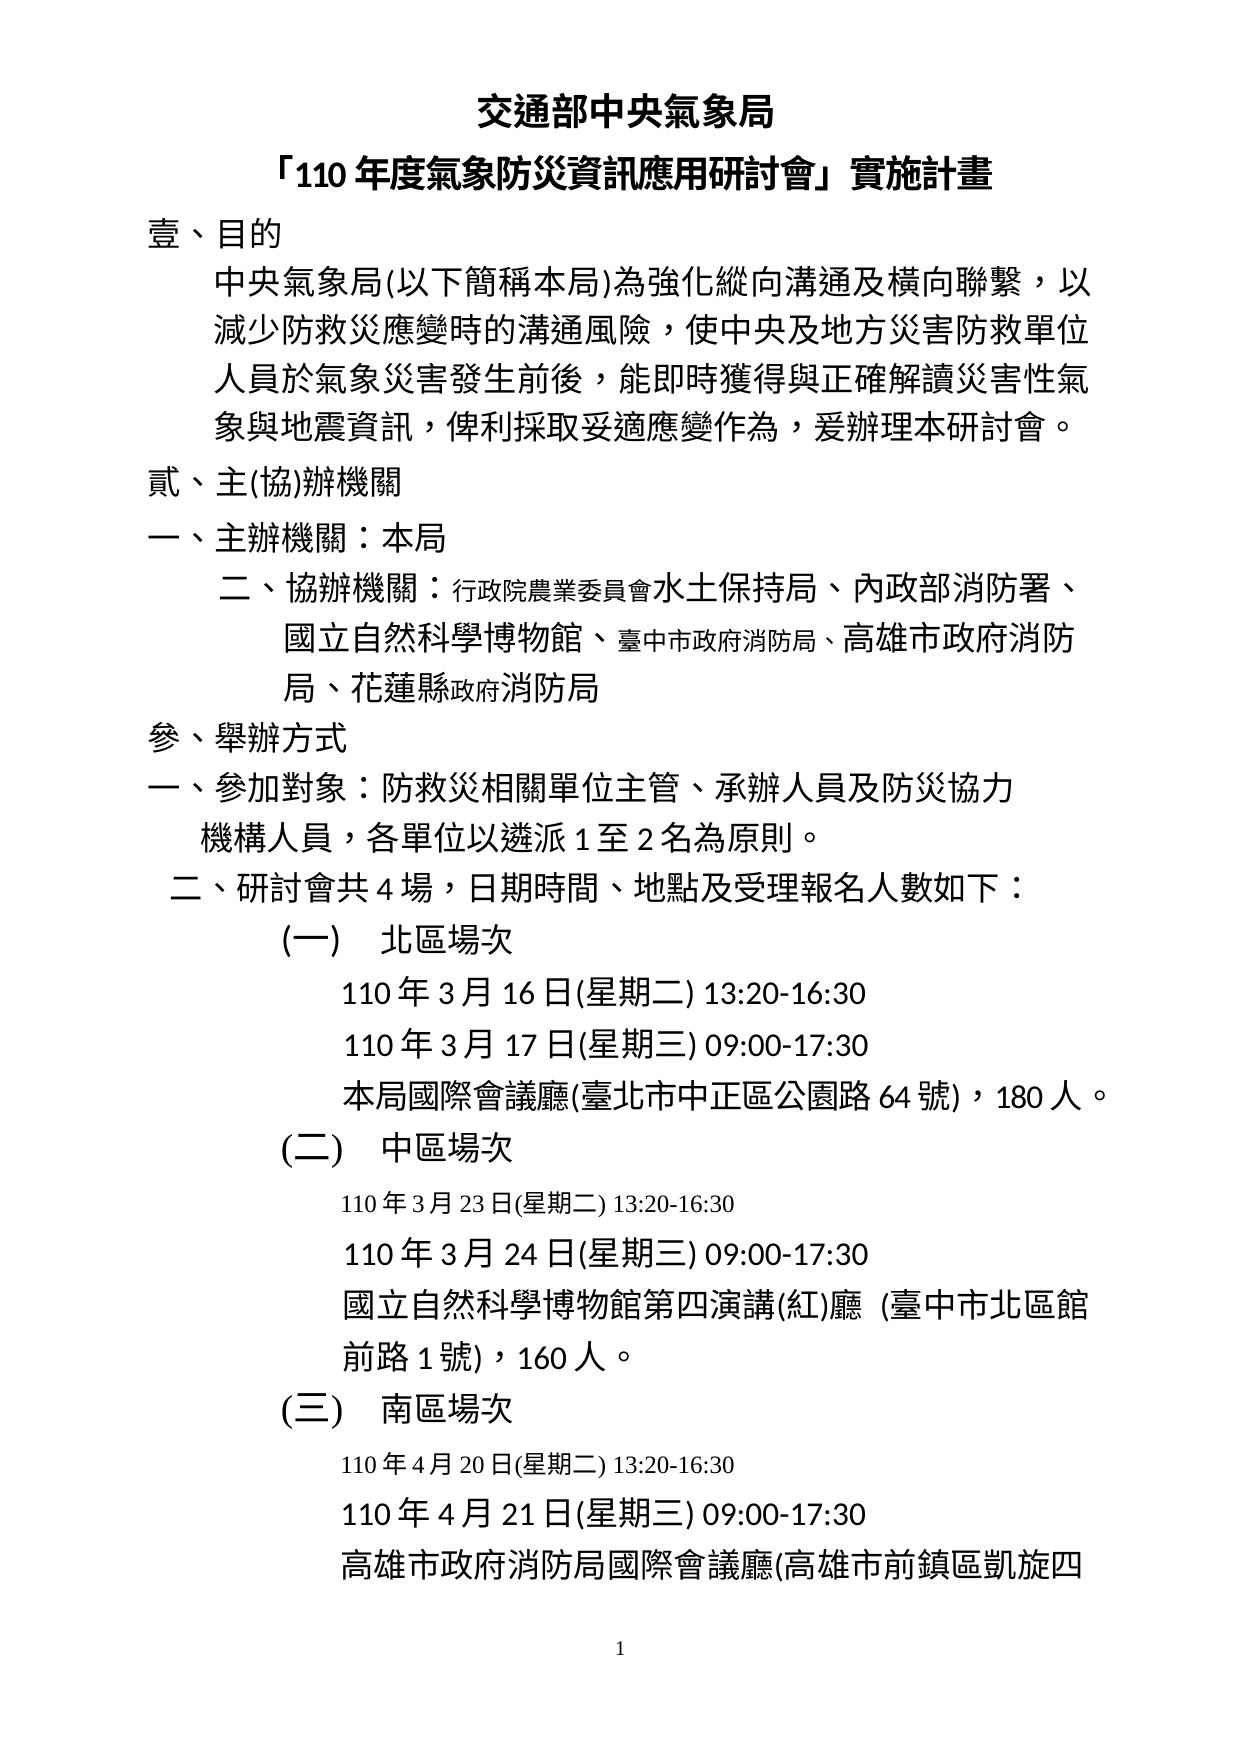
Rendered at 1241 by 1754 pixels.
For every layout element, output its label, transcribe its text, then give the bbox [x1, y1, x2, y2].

list 南區場次 [281, 1379, 1092, 1432]
text 中央氣象局(以下簡稱本局)為強化縱向溝通及橫向聯繫，以減少防救災應變時的溝通風險，使中央及地方災害防救單位人員於氣象災害發生前後，能即時獲得與正確解讀災害性氣象與地震資訊，俾利採取妥適應變作為，爰辦理本研討會。 [213, 256, 1092, 449]
text 110年4月20日(星期二) 13:20-16:30 [340, 1432, 1092, 1484]
text 本局國際會議廳(臺北市中正區公園路64號)，180人。 [343, 1067, 1092, 1119]
text 二、協辦機關：行政院農業委員會水土保持局、內政部消防署、國立自然科學博物館、臺中市政府消防局、高雄市政府消防局、花蓮縣政府消防局 [218, 561, 1092, 711]
text 110年3月24日(星期三) 09:00-17:30 [343, 1223, 1092, 1275]
text 一、參加對象：防救災相關單位主管、承辦人員及防災協力 [148, 761, 1092, 811]
list 中區場次 [281, 1119, 1092, 1171]
text 參、舉辦方式 [148, 711, 1092, 761]
text 機構人員，各單位以遴派1至2名為原則。 [148, 811, 1092, 861]
text 交通部中央氣象局 「110年度氣象防災資訊應用研討會」實施計畫 [159, 75, 1092, 200]
list 目的 [148, 206, 1092, 256]
text 110年3月16日(星期二) 13:20-16:30 [340, 963, 1092, 1015]
text 110年4月21日(星期三) 09:00-17:30 [340, 1484, 1092, 1536]
text 110年3月17日(星期三) 09:00-17:30 [343, 1015, 1092, 1067]
list 北區場次 [281, 911, 1092, 963]
list 主(協)辦機關 [148, 455, 1092, 505]
text 一、主辦機關：本局 [148, 511, 1092, 561]
text 二、研討會共4場，日期時間、地點及受理報名人數如下： [148, 861, 1092, 911]
text 110年3月23日(星期二) 13:20-16:30 [340, 1171, 1092, 1223]
text 國立自然科學博物館第四演講(紅)廳 (臺中市北區館前路1號)，160人。 [343, 1275, 1092, 1379]
text 高雄市政府消防局國際會議廳(高雄市前鎮區凱旋四 [340, 1536, 1092, 1588]
